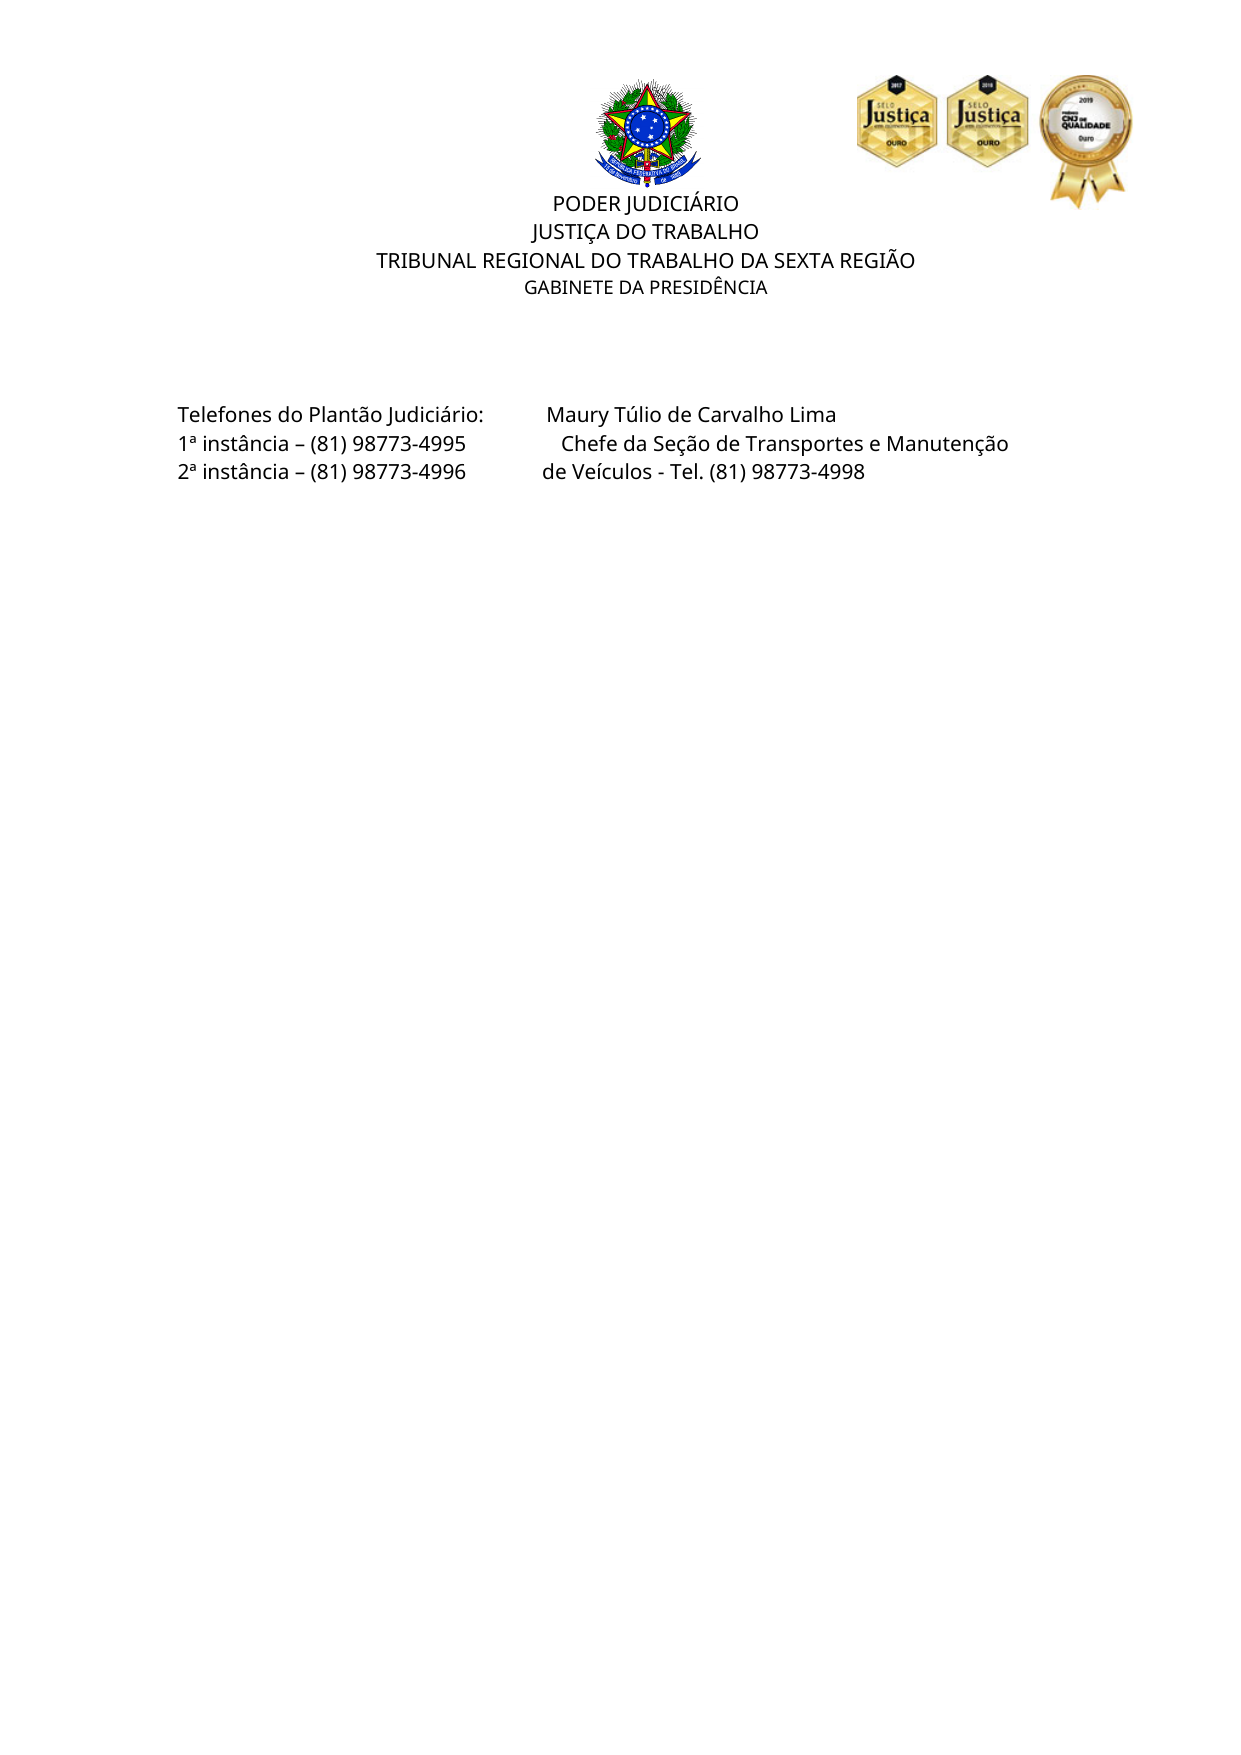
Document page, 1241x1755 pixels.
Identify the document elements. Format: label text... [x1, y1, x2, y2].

text 1ª instância – (81) 98773-4995 Chefe da Seção de Transportes e Manutenção [177, 429, 1114, 457]
text Telefones do Plantão Judiciário: Maury Túlio de Carvalho Lima [177, 400, 1114, 429]
text 2ª instância – (81) 98773-4996 de Veículos - Tel. (81) 98773-4998 [177, 457, 1114, 486]
